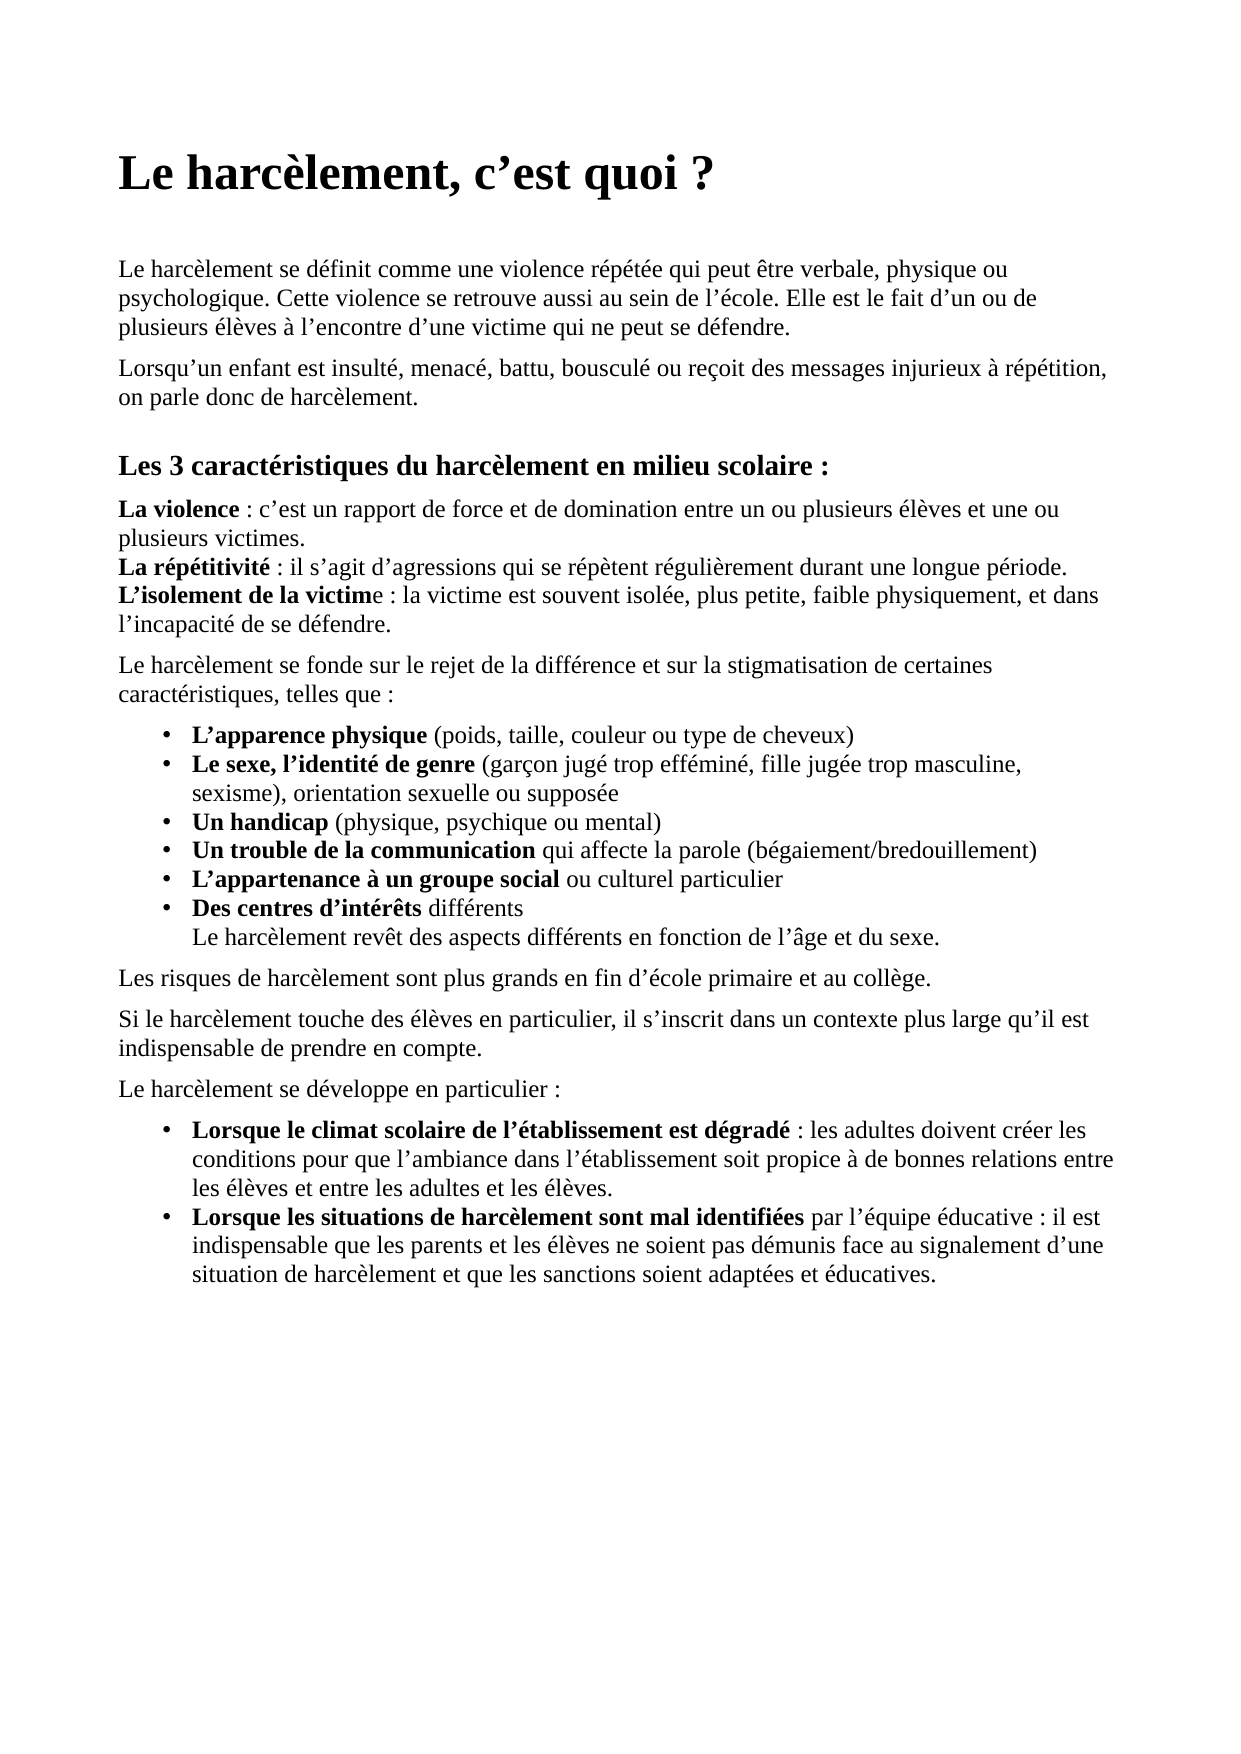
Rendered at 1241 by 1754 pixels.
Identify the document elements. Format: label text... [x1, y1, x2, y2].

list L’apparence physique (poids, taille, couleur ou type de cheveux) [162, 720, 1122, 749]
text La violence : c’est un rapport de force et de domination entre un ou plusieurs élèves et une ou plusieurs victimes. La répétitivité : il s’agit d’agressions qui se répètent régulièrement durant une longue période. L’isolement de la victime : la victime est souvent isolée, plus petite, faible physiquement, et dans l’incapacité de se défendre. [118, 494, 1122, 638]
text Si le harcèlement touche des élèves en particulier, il s’inscrit dans un contexte plus large qu’il est indispensable de prendre en compte. [118, 1004, 1122, 1062]
text Lorsqu’un enfant est insulté, menacé, battu, bousculé ou reçoit des messages injurieux à répétition, on parle donc de harcèlement. [118, 353, 1122, 411]
text Le harcèlement se fonde sur le rejet de la différence et sur la stigmatisation de certaines caractéristiques, telles que : [118, 650, 1122, 708]
list L’appartenance à un groupe social ou culturel particulier [162, 864, 1122, 893]
list Lorsque les situations de harcèlement sont mal identifiées par l’équipe éducative : il est indispensable que les parents et les élèves ne soient pas démunis face au signalement d’une situation de harcèlement et que les sanctions soient adaptées et éducatives. [162, 1202, 1122, 1288]
list Le sexe, l’identité de genre (garçon jugé trop efféminé, fille jugée trop masculine, sexisme), orientation sexuelle ou supposée [162, 749, 1122, 807]
text Les risques de harcèlement sont plus grands en fin d’école primaire et au collège. [118, 963, 1122, 992]
list Un trouble de la communication qui affecte la parole (bégaiement/bredouillement) [162, 835, 1122, 864]
text Le harcèlement se définit comme une violence répétée qui peut être verbale, physique ou psychologique. Cette violence se retrouve aussi au sein de l’école. Elle est le fait d’un ou de plusieurs élèves à l’encontre d’une victime qui ne peut se défendre. [118, 254, 1122, 341]
list Lorsque le climat scolaire de l’établissement est dégradé : les adultes doivent créer les conditions pour que l’ambiance dans l’établissement soit propice à de bonnes relations entre les élèves et entre les adultes et les élèves. [162, 1115, 1122, 1202]
list Des centres d’intérêts différents Le harcèlement revêt des aspects différents en fonction de l’âge et du sexe. [162, 893, 1122, 950]
subtitle Les 3 caractéristiques du harcèlement en milieu scolaire : [118, 448, 1122, 482]
list Un handicap (physique, psychique ou mental) [162, 807, 1122, 835]
subtitle Le harcèlement, c’est quoi ? [118, 143, 1122, 201]
text Le harcèlement se développe en particulier : [118, 1074, 1122, 1103]
